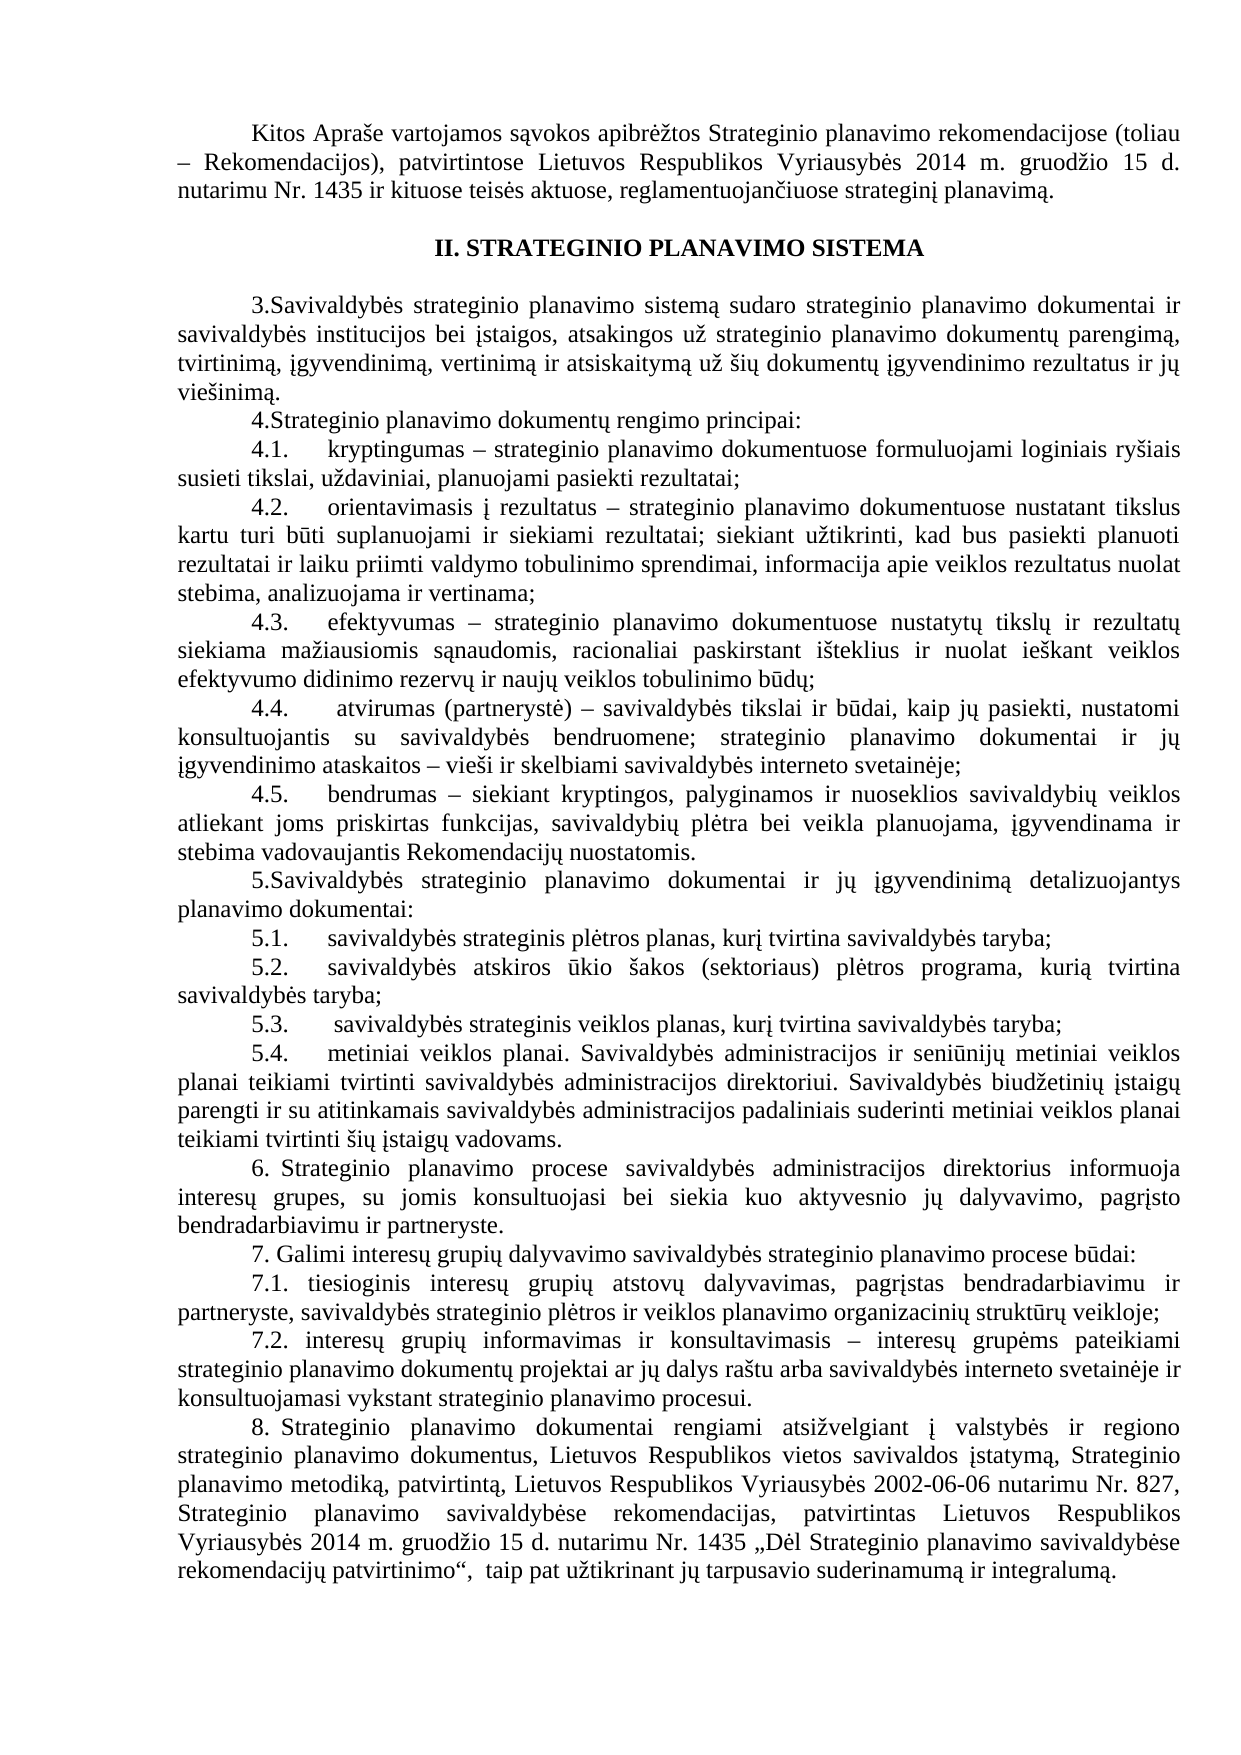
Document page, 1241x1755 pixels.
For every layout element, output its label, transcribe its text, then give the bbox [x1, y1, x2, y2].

text 4.4. atvirumas (partnerystė) – savivaldybės tikslai ir būdai, kaip jų pasiekti, nustatomi konsultuojantis su savivaldybės bendruomene; strateginio planavimo dokumentai ir jų įgyvendinimo ataskaitos – vieši ir skelbiami savivaldybės interneto svetainėje; [177, 693, 1181, 779]
text 4.2. orientavimasis į rezultatus – strateginio planavimo dokumentuose nustatant tikslus kartu turi būti suplanuojami ir siekiami rezultatai; siekiant užtikrinti, kad bus pasiekti planuoti rezultatai ir laiku priimti valdymo tobulinimo sprendimai, informacija apie veiklos rezultatus nuolat stebima, analizuojama ir vertinama; [177, 492, 1181, 607]
text 4.5. bendrumas – siekiant kryptingos, palyginamos ir nuoseklios savivaldybių veiklos atliekant joms priskirtas funkcijas, savivaldybių plėtra bei veikla planuojama, įgyvendinama ir stebima vadovaujantis Rekomendacijų nuostatomis. [177, 779, 1181, 866]
text 5.4. metiniai veiklos planai. Savivaldybės administracijos ir seniūnijų metiniai veiklos planai teikiami tvirtinti savivaldybės administracijos direktoriui. Savivaldybės biudžetinių įstaigų parengti ir su atitinkamais savivaldybės administracijos padaliniais suderinti metiniai veiklos planai teikiami tvirtinti šių įstaigų vadovams. [177, 1038, 1181, 1153]
text 5. Savivaldybės strateginio planavimo dokumentai ir jų įgyvendinimą detalizuojantys planavimo dokumentai: [177, 866, 1181, 923]
text 4. Strateginio planavimo dokumentų rengimo principai: [177, 406, 1181, 434]
text 5.2. savivaldybės atskiros ūkio šakos (sektoriaus) plėtros programa, kurią tvirtina savivaldybės taryba; [177, 952, 1181, 1009]
text 8. Strateginio planavimo dokumentai rengiami atsižvelgiant į valstybės ir regiono strateginio planavimo dokumentus, Lietuvos Respublikos vietos savivaldos įstatymą, Strateginio planavimo metodiką, patvirtintą, Lietuvos Respublikos Vyriausybės 2002-06-06 nutarimu Nr. 827, Strateginio planavimo savivaldybėse rekomendacijas, patvirtintas Lietuvos Respublikos Vyriausybės 2014 m. gruodžio 15 d. nutarimu Nr. 1435 „Dėl Strateginio planavimo savivaldybėse rekomendacijų patvirtinimo“, taip pat užtikrinant jų tarpusavio suderinamumą ir integralumą. [177, 1412, 1181, 1584]
text 5.3. savivaldybės strateginis veiklos planas, kurį tvirtina savivaldybės taryba; [177, 1009, 1181, 1038]
text 5.1. savivaldybės strateginis plėtros planas, kurį tvirtina savivaldybės taryba; [177, 923, 1181, 952]
text II. STRATEGINIO PLANAVIMO SISTEMA [177, 233, 1181, 262]
text 3. Savivaldybės strateginio planavimo sistemą sudaro strateginio planavimo dokumentai ir savivaldybės institucijos bei įstaigos, atsakingos už strateginio planavimo dokumentų parengimą, tvirtinimą, įgyvendinimą, vertinimą ir atsiskaitymą už šių dokumentų įgyvendinimo rezultatus ir jų viešinimą. [177, 291, 1181, 406]
text 4.3. efektyvumas – strateginio planavimo dokumentuose nustatytų tikslų ir rezultatų siekiama mažiausiomis sąnaudomis, racionaliai paskirstant išteklius ir nuolat ieškant veiklos efektyvumo didinimo rezervų ir naujų veiklos tobulinimo būdų; [177, 607, 1181, 693]
text 7.1. tiesioginis interesų grupių atstovų dalyvavimas, pagrįstas bendradarbiavimu ir partneryste, savivaldybės strateginio plėtros ir veiklos planavimo organizacinių struktūrų veikloje; [177, 1268, 1181, 1326]
text 7.2. interesų grupių informavimas ir konsultavimasis – interesų grupėms pateikiami strateginio planavimo dokumentų projektai ar jų dalys raštu arba savivaldybės interneto svetainėje ir konsultuojamasi vykstant strateginio planavimo procesui. [177, 1326, 1181, 1412]
text Kitos Apraše vartojamos sąvokos apibrėžtos Strateginio planavimo rekomendacijose (toliau – Rekomendacijos), patvirtintose Lietuvos Respublikos Vyriausybės 2014 m. gruodžio 15 d. nutarimu Nr. 1435 ir kituose teisės aktuose, reglamentuojančiuose strateginį planavimą. [177, 118, 1181, 204]
text 4.1. kryptingumas – strateginio planavimo dokumentuose formuluojami loginiais ryšiais susieti tikslai, uždaviniai, planuojami pasiekti rezultatai; [177, 434, 1181, 492]
text 7. Galimi interesų grupių dalyvavimo savivaldybės strateginio planavimo procese būdai: [177, 1239, 1181, 1268]
text 6. Strateginio planavimo procese savivaldybės administracijos direktorius informuoja interesų grupes, su jomis konsultuojasi bei siekia kuo aktyvesnio jų dalyvavimo, pagrįsto bendradarbiavimu ir partneryste. [177, 1153, 1181, 1239]
